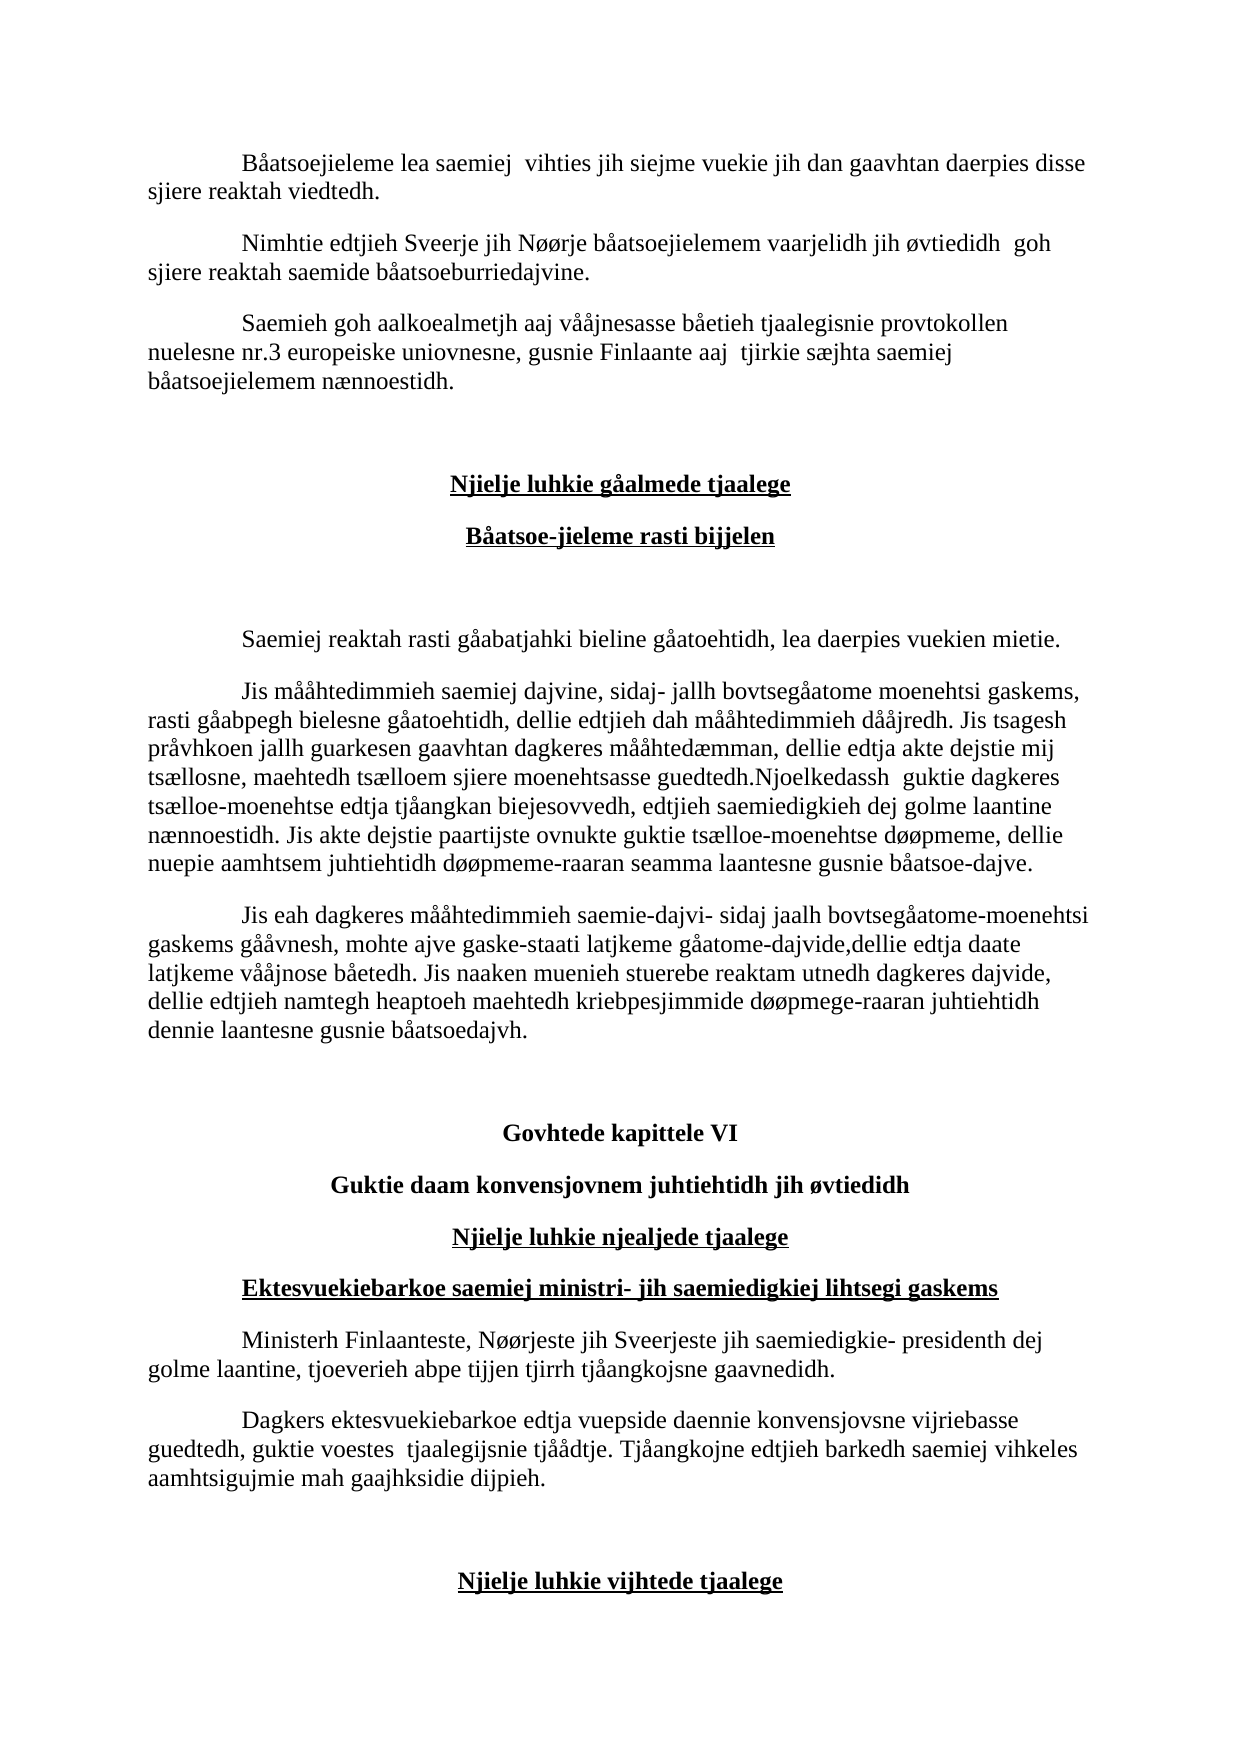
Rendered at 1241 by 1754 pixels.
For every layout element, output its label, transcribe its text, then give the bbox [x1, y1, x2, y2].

text Båatsoe-jieleme rasti bijjelen [148, 521, 1093, 550]
text Dagkers ektesvuekiebarkoe edtja vuepside daennie konvensjovsne vijriebasse guedtedh, guktie voestes tjaalegijsnie tjåådtje. Tjåangkojne edtjieh barkedh saemiej vihkeles aamhtsigujmie mah gaajhksidie dijpieh. [148, 1406, 1093, 1492]
text Guktie daam konvensjovnem juhtiehtidh jih øvtiedidh [148, 1170, 1093, 1199]
text Saemiej reaktah rasti gåabatjahki bieline gåatoehtidh, lea daerpies vuekien mietie. [148, 624, 1093, 653]
text Båatsoejieleme lea saemiej vihties jih siejme vuekie jih dan gaavhtan daerpies disse sjiere reaktah viedtedh. [148, 148, 1093, 205]
text Saemieh goh aalkoealmetjh aaj vååjnesasse båetieh tjaalegisnie provtokollen nuelesne nr.3 europeiske uniovnesne, gusnie Finlaante aaj tjirkie sæjhta saemiej båatsoejielemem nænnoestidh. [148, 308, 1093, 395]
text Jis eah dagkeres mååhtedimmieh saemie-dajvi- sidaj jaalh bovtsegåatome-moenehtsi gaskems gååvnesh, mohte ajve gaske-staati latjkeme gåatome-dajvide,dellie edtja daate latjkeme vååjnose båetedh. Jis naaken muenieh stuerebe reaktam utnedh dagkeres dajvide, dellie edtjieh namtegh heaptoeh maehtedh kriebpesjimmide døøpmege-raaran juhtiehtidh dennie laantesne gusnie båatsoedajvh. [148, 900, 1093, 1044]
text Nimhtie edtjieh Sveerje jih Nøørje båatsoejielemem vaarjelidh jih øvtiedidh goh sjiere reaktah saemide båatsoeburriedajvine. [148, 228, 1093, 286]
text Jis mååhtedimmieh saemiej dajvine, sidaj- jallh bovtsegåatome moenehtsi gaskems, rasti gåabpegh bielesne gåatoehtidh, dellie edtjieh dah mååhtedimmieh dååjredh. Jis tsagesh pråvhkoen jallh guarkesen gaavhtan dagkeres mååhtedæmman, dellie edtja akte dejstie mij tsællosne, maehtedh tsælloem sjiere moenehtsasse guedtedh.Njoelkedassh guktie dagkeres tsælloe-moenehtse edtja tjåangkan biejesovvedh, edtjieh saemiedigkieh dej golme laantine nænnoestidh. Jis akte dejstie paartijste ovnukte guktie tsælloe-moenehtse døøpmeme, dellie nuepie aamhtsem juhtiehtidh døøpmeme-raaran seamma laantesne gusnie båatsoe-dajve. [148, 676, 1093, 877]
text Njielje luhkie njealjede tjaalege [148, 1222, 1093, 1251]
text Ministerh Finlaanteste, Nøørjeste jih Sveerjeste jih saemiedigkie- presidenth dej golme laantine, tjoeverieh abpe tijjen tjirrh tjåangkojsne gaavnedidh. [148, 1325, 1093, 1383]
text Njielje luhkie gåalmede tjaalege [148, 469, 1093, 498]
text Govhtede kapittele VI [148, 1118, 1093, 1147]
text Ektesvuekiebarkoe saemiej ministri- jih saemiedigkiej lihtsegi gaskems [148, 1273, 1093, 1302]
text Njielje luhkie vijhtede tjaalege [148, 1566, 1093, 1595]
